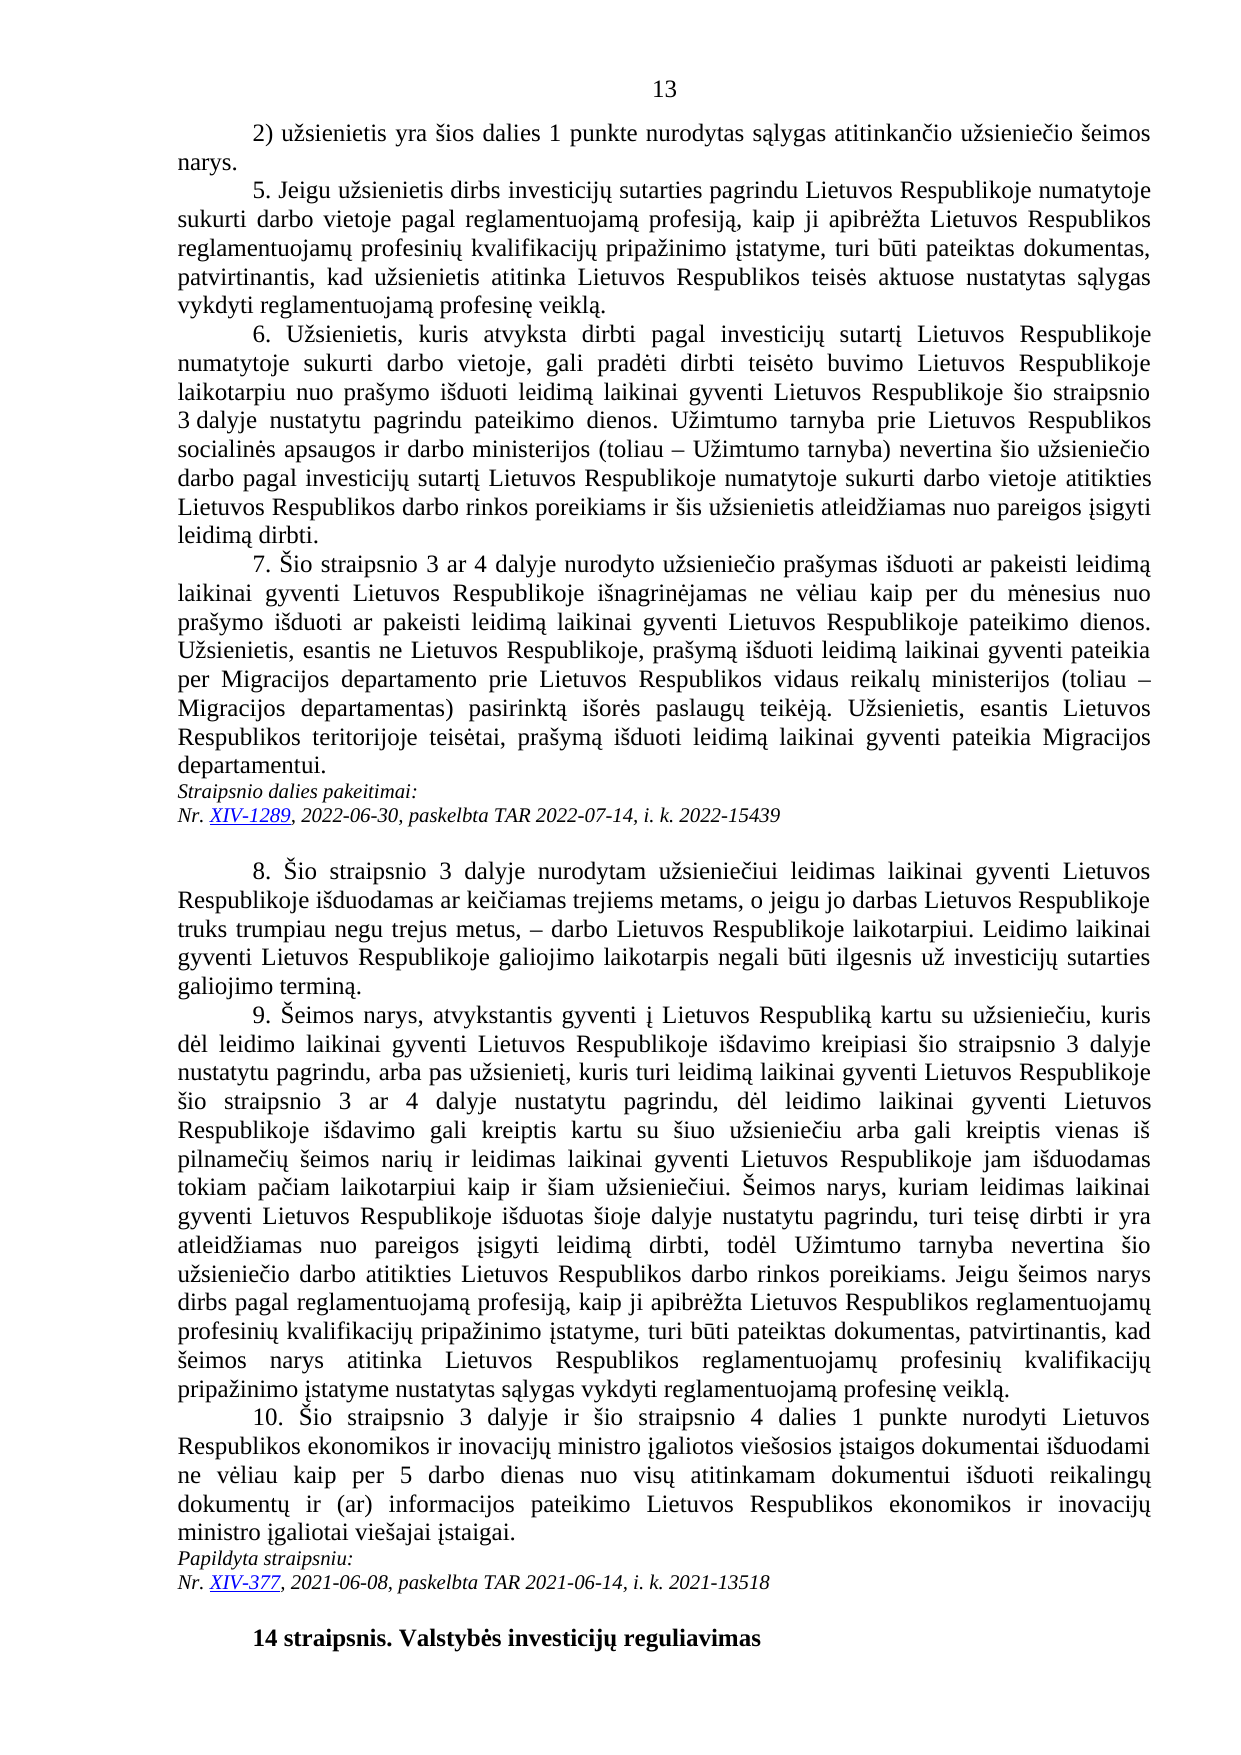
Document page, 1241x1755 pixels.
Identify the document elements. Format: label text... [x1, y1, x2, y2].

text Nr. XIV-1289, 2022-06-30, paskelbta TAR 2022-07-14, i. k. 2022-15439 [177, 803, 1152, 827]
text 14 straipsnis. Valstybės investicijų reguliavimas [177, 1623, 1152, 1652]
text 2) užsienietis yra šios dalies 1 punkte nurodytas sąlygas atitinkančio užsieniečio šeimos narys. [177, 118, 1152, 176]
text 10. Šio straipsnio 3 dalyje ir šio straipsnio 4 dalies 1 punkte nurodyti Lietuvos Respublikos ekonomikos ir inovacijų ministro įgaliotos viešosios įstaigos dokumentai išduodami ne vėliau kaip per 5 darbo dienas nuo visų atitinkamam dokumentui išduoti reikalingų dokumentų ir (ar) informacijos pateikimo Lietuvos Respublikos ekonomikos ir inovacijų ministro įgaliotai viešajai įstaigai. [177, 1402, 1152, 1546]
text Straipsnio dalies pakeitimai: [177, 779, 1152, 803]
text 9. Šeimos narys, atvykstantis gyventi į Lietuvos Respubliką kartu su užsieniečiu, kuris dėl leidimo laikinai gyventi Lietuvos Respublikoje išdavimo kreipiasi šio straipsnio 3 dalyje nustatytu pagrindu, arba pas užsienietį, kuris turi leidimą laikinai gyventi Lietuvos Respublikoje šio straipsnio 3 ar 4 dalyje nustatytu pagrindu, dėl leidimo laikinai gyventi Lietuvos Respublikoje išdavimo gali kreiptis kartu su šiuo užsieniečiu arba gali kreiptis vienas iš pilnamečių šeimos narių ir leidimas laikinai gyventi Lietuvos Respublikoje jam išduodamas tokiam pačiam laikotarpiui kaip ir šiam užsieniečiui. Šeimos narys, kuriam leidimas laikinai gyventi Lietuvos Respublikoje išduotas šioje dalyje nustatytu pagrindu, turi teisę dirbti ir yra atleidžiamas nuo pareigos įsigyti leidimą dirbti, todėl Užimtumo tarnyba nevertina šio užsieniečio darbo atitikties Lietuvos Respublikos darbo rinkos poreikiams. Jeigu šeimos narys dirbs pagal reglamentuojamą profesiją, kaip ji apibrėžta Lietuvos Respublikos reglamentuojamų profesinių kvalifikacijų pripažinimo įstatyme, turi būti pateiktas dokumentas, patvirtinantis, kad šeimos narys atitinka Lietuvos Respublikos reglamentuojamų profesinių kvalifikacijų pripažinimo įstatyme nustatytas sąlygas vykdyti reglamentuojamą profesinę veiklą. [177, 1000, 1152, 1402]
text 8. Šio straipsnio 3 dalyje nurodytam užsieniečiui leidimas laikinai gyventi Lietuvos Respublikoje išduodamas ar keičiamas trejiems metams, o jeigu jo darbas Lietuvos Respublikoje truks trumpiau negu trejus metus, – darbo Lietuvos Respublikoje laikotarpiui. Leidimo laikinai gyventi Lietuvos Respublikoje galiojimo laikotarpis negali būti ilgesnis už investicijų sutarties galiojimo terminą. [177, 856, 1152, 1000]
text Nr. XIV-377, 2021-06-08, paskelbta TAR 2021-06-14, i. k. 2021-13518 [177, 1570, 1152, 1594]
text Papildyta straipsniu: [177, 1546, 1152, 1570]
text 5. Jeigu užsienietis dirbs investicijų sutarties pagrindu Lietuvos Respublikoje numatytoje sukurti darbo vietoje pagal reglamentuojamą profesiją, kaip ji apibrėžta Lietuvos Respublikos reglamentuojamų profesinių kvalifikacijų pripažinimo įstatyme, turi būti pateiktas dokumentas, patvirtinantis, kad užsienietis atitinka Lietuvos Respublikos teisės aktuose nustatytas sąlygas vykdyti reglamentuojamą profesinę veiklą. [177, 176, 1152, 319]
text 6. Užsienietis, kuris atvyksta dirbti pagal investicijų sutartį Lietuvos Respublikoje numatytoje sukurti darbo vietoje, gali pradėti dirbti teisėto buvimo Lietuvos Respublikoje laikotarpiu nuo prašymo išduoti leidimą laikinai gyventi Lietuvos Respublikoje šio straipsnio 3 dalyje nustatytu pagrindu pateikimo dienos. Užimtumo tarnyba prie Lietuvos Respublikos socialinės apsaugos ir darbo ministerijos (toliau – Užimtumo tarnyba) nevertina šio užsieniečio darbo pagal investicijų sutartį Lietuvos Respublikoje numatytoje sukurti darbo vietoje atitikties Lietuvos Respublikos darbo rinkos poreikiams ir šis užsienietis atleidžiamas nuo pareigos įsigyti leidimą dirbti. [177, 319, 1152, 549]
text 7. Šio straipsnio 3 ar 4 dalyje nurodyto užsieniečio prašymas išduoti ar pakeisti leidimą laikinai gyventi Lietuvos Respublikoje išnagrinėjamas ne vėliau kaip per du mėnesius nuo prašymo išduoti ar pakeisti leidimą laikinai gyventi Lietuvos Respublikoje pateikimo dienos. Užsienietis, esantis ne Lietuvos Respublikoje, prašymą išduoti leidimą laikinai gyventi pateikia per Migracijos departamento prie Lietuvos Respublikos vidaus reikalų ministerijos (toliau – Migracijos departamentas) pasirinktą išorės paslaugų teikėją. Užsienietis, esantis Lietuvos Respublikos teritorijoje teisėtai, prašymą išduoti leidimą laikinai gyventi pateikia Migracijos departamentui. [177, 549, 1152, 779]
